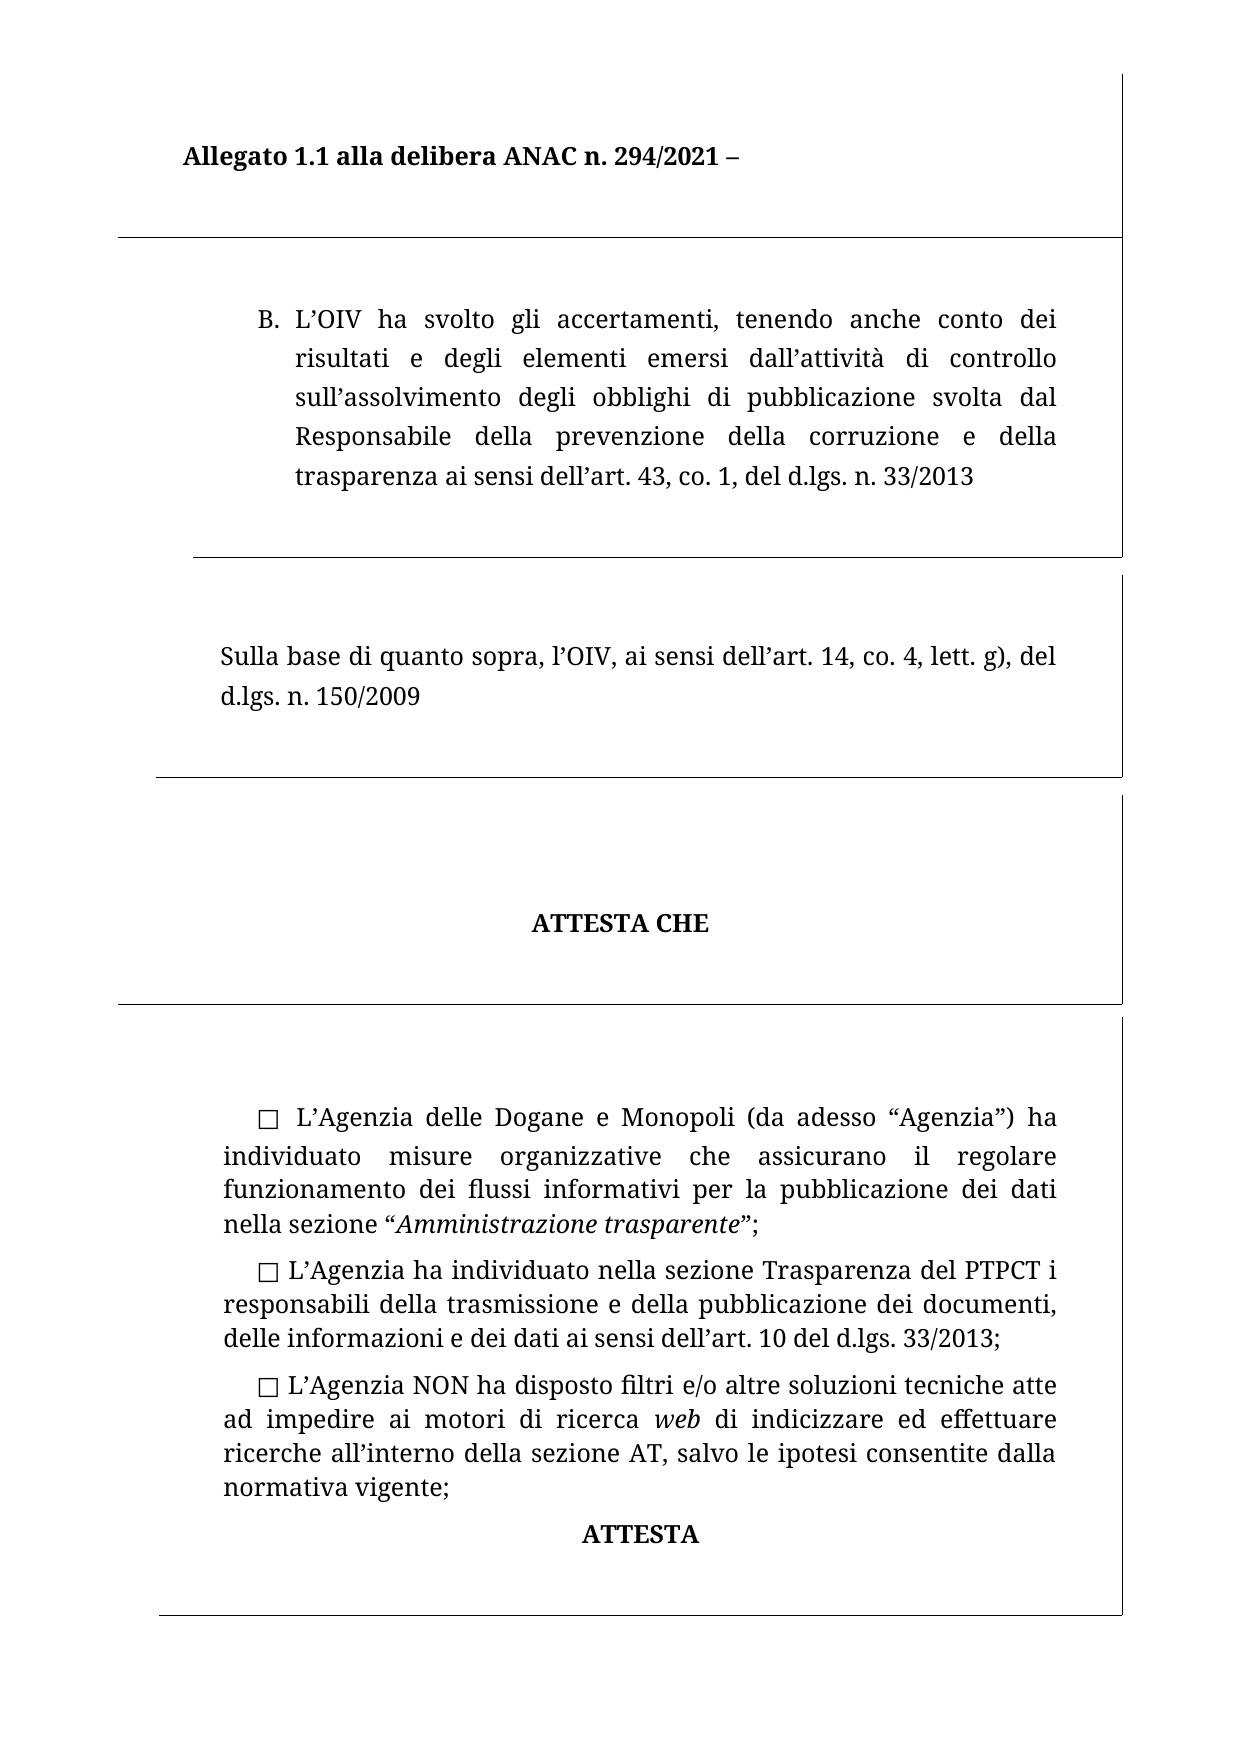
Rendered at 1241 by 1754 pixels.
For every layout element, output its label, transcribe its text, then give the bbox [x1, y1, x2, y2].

text □ L’Agenzia ha individuato nella sezione Trasparenza del PTPCT i responsabili della trasmissione e della pubblicazione dei documenti, delle informazioni e dei dati ai sensi dell’art. 10 del d.lgs. 33/2013; [158, 1188, 1122, 1303]
text □ L’Agenzia delle Dogane e Monopoli (da adesso “Agenzia”) ha individuato misure organizzative che assicurano il regolare funzionamento dei flussi informativi per la pubblicazione dei dati nella sezione “Amministrazione trasparente”; [158, 1017, 1122, 1188]
list L’OIV ha svolto gli accertamenti, tenendo anche conto dei risultati e degli elementi emersi dall’attività di controllo sull’assolvimento degli obblighi di pubblicazione svolta dal Responsabile della prevenzione della corruzione e della trasparenza ai sensi dell’art. 43, co. 1, del d.lgs. n. 33/2013 [193, 237, 1122, 557]
text Sulla base di quanto sopra, l’OIV, ai sensi dell’art. 14, co. 4, lett. g), del d.lgs. n. 150/2009 [156, 574, 1122, 777]
text ATTESTA [158, 1452, 1122, 1615]
text ATTESTA CHE [118, 841, 1122, 1004]
text □ L’Agenzia NON ha disposto filtri e/o altre soluzioni tecniche atte ad impedire ai motori di ricerca web di indicizzare ed effettuare ricerche all’interno della sezione AT, salvo le ipotesi consentite dalla normativa vigente; [158, 1303, 1122, 1452]
